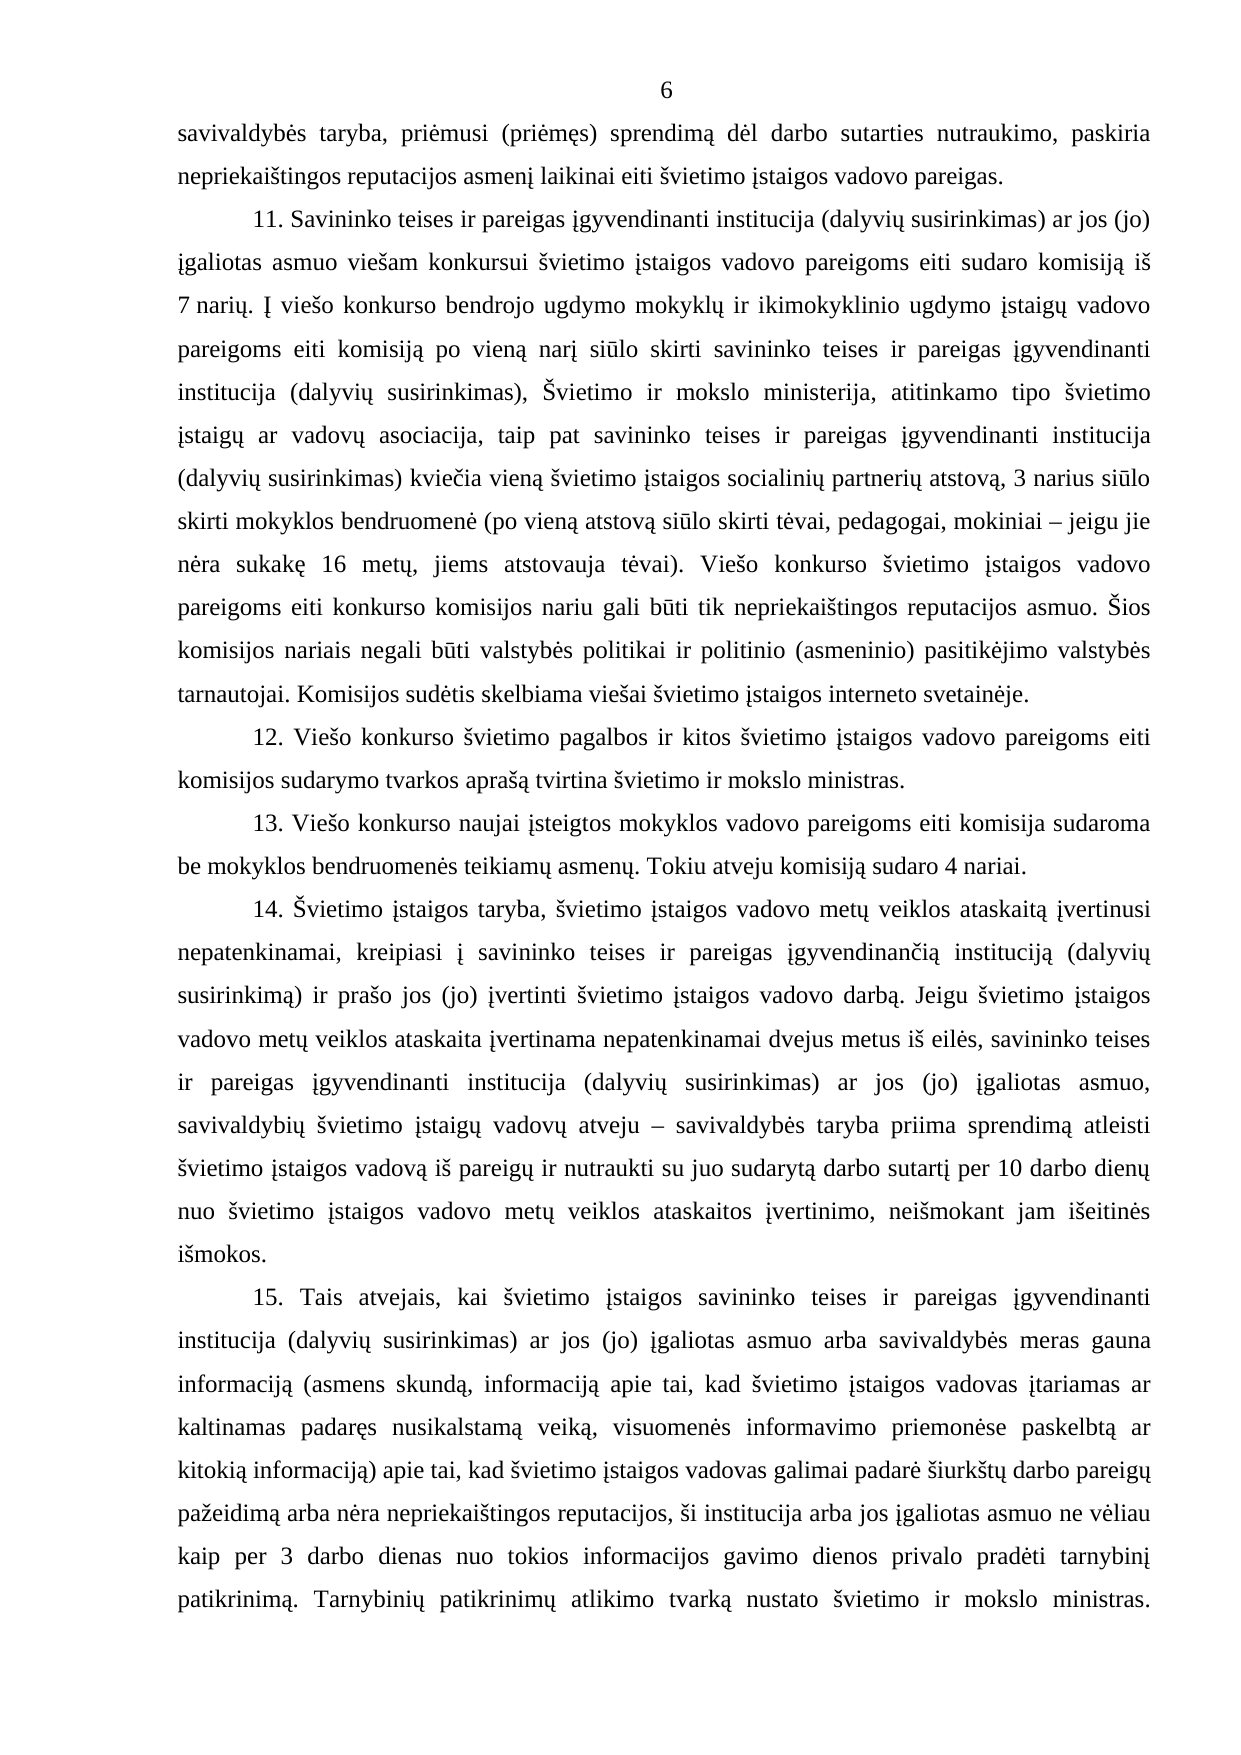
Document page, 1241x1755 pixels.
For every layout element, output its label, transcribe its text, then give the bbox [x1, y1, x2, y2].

text 11. Savininko teises ir pareigas įgyvendinanti institucija (dalyvių susirinkimas) ar jos (jo) įgaliotas asmuo viešam konkursui švietimo įstaigos vadovo pareigoms eiti sudaro komisiją iš 7 narių. Į viešo konkurso bendrojo ugdymo mokyklų ir ikimokyklinio ugdymo įstaigų vadovo pareigoms eiti komisiją po vieną narį siūlo skirti savininko teises ir pareigas įgyvendinanti institucija (dalyvių susirinkimas), Švietimo ir mokslo ministerija, atitinkamo tipo švietimo įstaigų ar vadovų asociacija, taip pat savininko teises ir pareigas įgyvendinanti institucija (dalyvių susirinkimas) kviečia vieną švietimo įstaigos socialinių partnerių atstovą, 3 narius siūlo skirti mokyklos bendruomenė (po vieną atstovą siūlo skirti tėvai, pedagogai, mokiniai – jeigu jie nėra sukakę 16 metų, jiems atstovauja tėvai). Viešo konkurso švietimo įstaigos vadovo pareigoms eiti konkurso komisijos nariu gali būti tik nepriekaištingos reputacijos asmuo. Šios komisijos nariais negali būti valstybės politikai ir politinio (asmeninio) pasitikėjimo valstybės tarnautojai. Komisijos sudėtis skelbiama viešai švietimo įstaigos interneto svetainėje. [177, 204, 1152, 707]
text 12. Viešo konkurso švietimo pagalbos ir kitos švietimo įstaigos vadovo pareigoms eiti komisijos sudarymo tvarkos aprašą tvirtina švietimo ir mokslo ministras. [177, 722, 1152, 794]
text 13. Viešo konkurso naujai įsteigtos mokyklos vadovo pareigoms eiti komisija sudaroma be mokyklos bendruomenės teikiamų asmenų. Tokiu atveju komisiją sudaro 4 nariai. [177, 808, 1152, 880]
text 15. Tais atvejais, kai švietimo įstaigos savininko teises ir pareigas įgyvendinanti institucija (dalyvių susirinkimas) ar jos (jo) įgaliotas asmuo arba savivaldybės meras gauna informaciją (asmens skundą, informaciją apie tai, kad švietimo įstaigos vadovas įtariamas ar kaltinamas padaręs nusikalstamą veiką, visuomenės informavimo priemonėse paskelbtą ar kitokią informaciją) apie tai, kad švietimo įstaigos vadovas galimai padarė šiurkštų darbo pareigų pažeidimą arba nėra nepriekaištingos reputacijos, ši institucija arba jos įgaliotas asmuo ne vėliau kaip per 3 darbo dienas nuo tokios informacijos gavimo dienos privalo pradėti tarnybinį patikrinimą. Tarnybinių patikrinimų atlikimo tvarką nustato švietimo ir mokslo ministras. [177, 1282, 1152, 1613]
text savivaldybės taryba, priėmusi (priėmęs) sprendimą dėl darbo sutarties nutraukimo, paskiria nepriekaištingos reputacijos asmenį laikinai eiti švietimo įstaigos vadovo pareigas. [177, 118, 1152, 190]
text 14. Švietimo įstaigos taryba, švietimo įstaigos vadovo metų veiklos ataskaitą įvertinusi nepatenkinamai, kreipiasi į savininko teises ir pareigas įgyvendinančią instituciją (dalyvių susirinkimą) ir prašo jos (jo) įvertinti švietimo įstaigos vadovo darbą. Jeigu švietimo įstaigos vadovo metų veiklos ataskaita įvertinama nepatenkinamai dvejus metus iš eilės, savininko teises ir pareigas įgyvendinanti institucija (dalyvių susirinkimas) ar jos (jo) įgaliotas asmuo, savivaldybių švietimo įstaigų vadovų atveju – savivaldybės taryba priima sprendimą atleisti švietimo įstaigos vadovą iš pareigų ir nutraukti su juo sudarytą darbo sutartį per 10 darbo dienų nuo švietimo įstaigos vadovo metų veiklos ataskaitos įvertinimo, neišmokant jam išeitinės išmokos. [177, 894, 1152, 1268]
